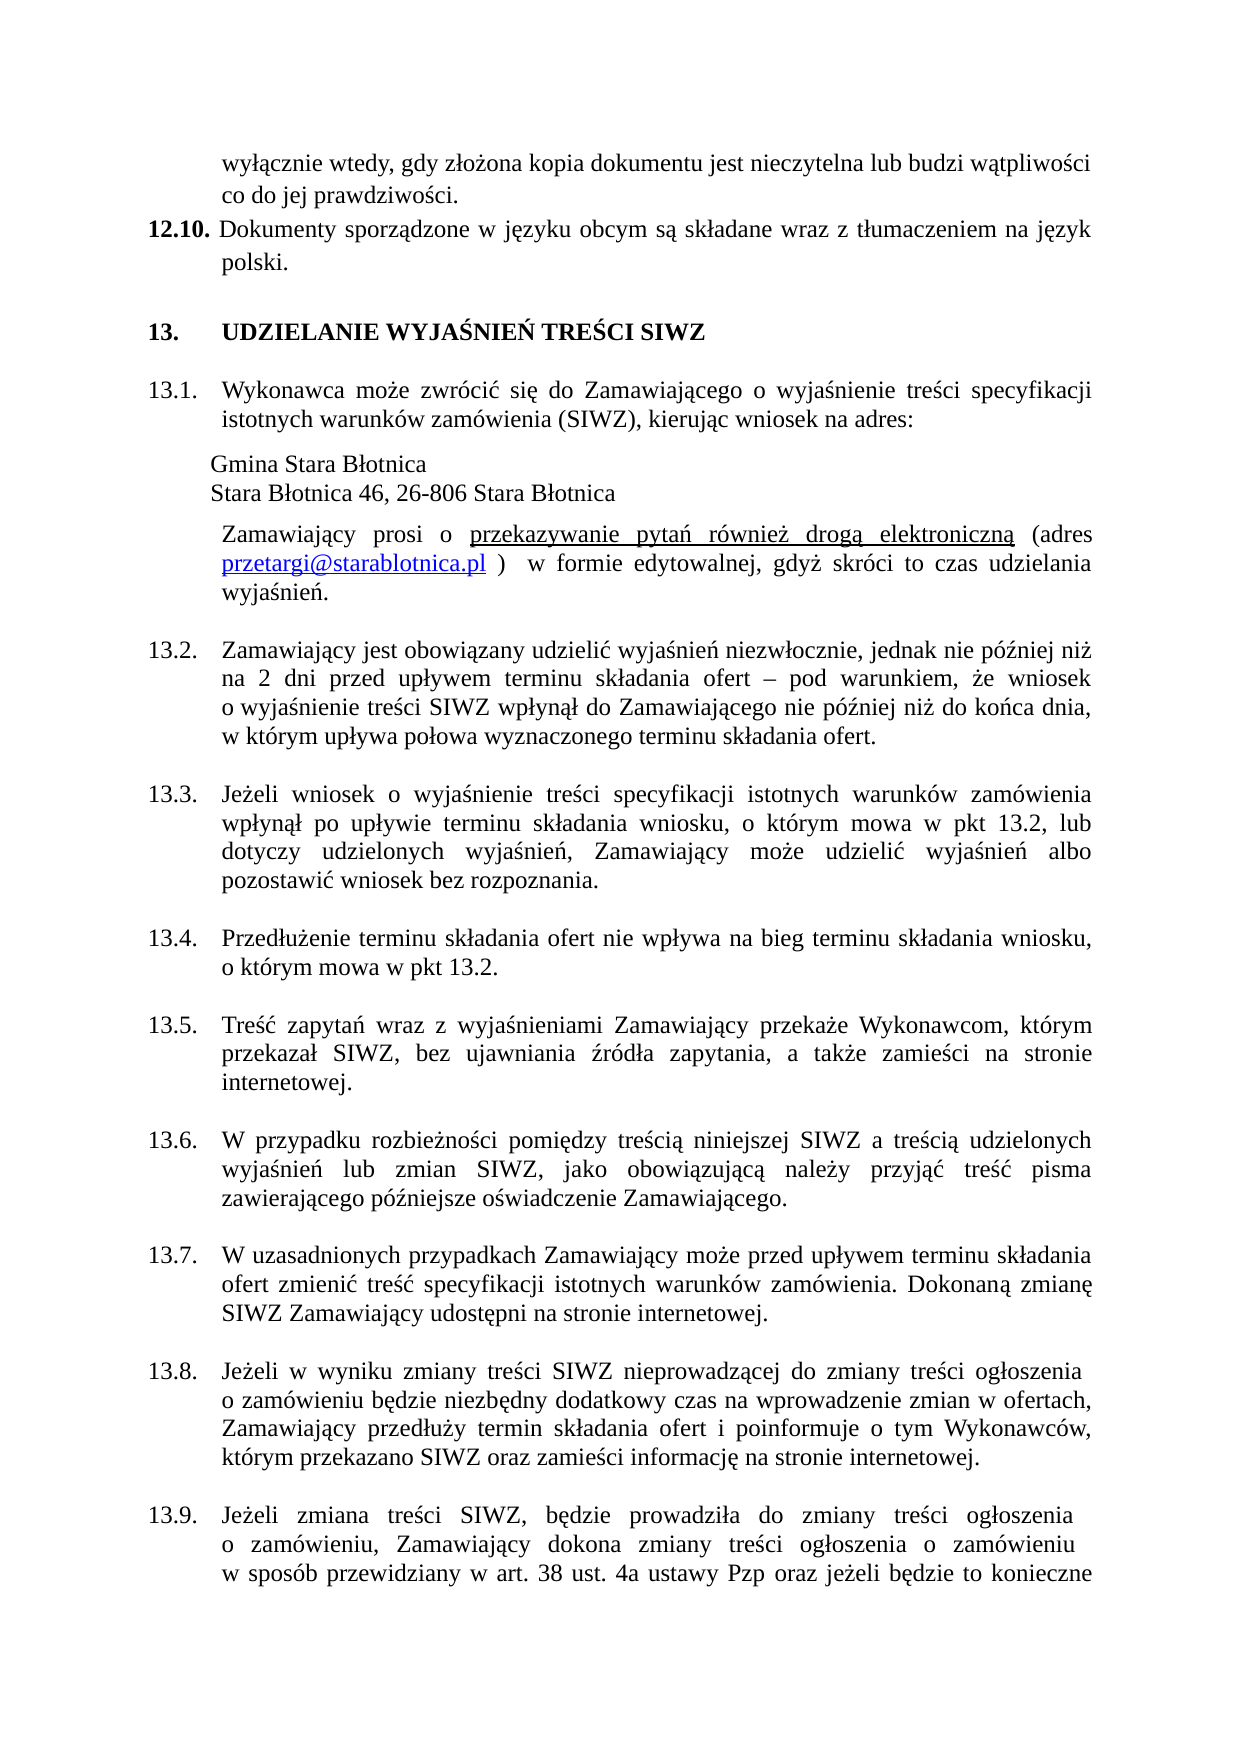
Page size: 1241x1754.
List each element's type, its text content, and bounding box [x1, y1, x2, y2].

text 13.7. W uzasadnionych przypadkach Zamawiający może przed upływem terminu składania ofert zmienić treść specyfikacji istotnych warunków zamówienia. Dokonaną zmianę SIWZ Zamawiający udostępni na stronie internetowej. [148, 1241, 1093, 1327]
text Stara Błotnica 46, 26-806 Stara Błotnica [148, 478, 1093, 507]
list Przedłużenie terminu składania ofert nie wpływa na bieg terminu składania wniosku, o którym mowa w pkt 13.2. [148, 923, 1093, 981]
text 13.2. Zamawiający jest obowiązany udzielić wyjaśnień niezwłocznie, jednak nie później niż na 2 dni przed upływem terminu składania ofert – pod warunkiem, że wniosek o wyjaśnienie treści SIWZ wpłynął do Zamawiającego nie później niż do końca dnia, w którym upływa połowa wyznaczonego terminu składania ofert. [148, 635, 1093, 750]
text 13.1. Wykonawca może zwrócić się do Zamawiającego o wyjaśnienie treści specyfikacji istotnych warunków zamówienia (SIWZ), kierując wniosek na adres: [148, 375, 1093, 433]
text 13.6. W przypadku rozbieżności pomiędzy treścią niniejszej SIWZ a treścią udzielonych wyjaśnień lub zmian SIWZ, jako obowiązującą należy przyjąć treść pisma zawierającego późniejsze oświadczenie Zamawiającego. [148, 1125, 1093, 1211]
text 13.9. Jeżeli zmiana treści SIWZ, będzie prowadziła do zmiany treści ogłoszenia o zamówieniu, Zamawiający dokona zmiany treści ogłoszenia o zamówieniu w sposób przewidziany w art. 38 ust. 4a ustawy Pzp oraz jeżeli będzie to konieczne [148, 1500, 1093, 1586]
text Gmina Stara Błotnica [148, 449, 1093, 478]
text 13. UDZIELANIE WYJAŚNIEŃ TREŚCI SIWZ [148, 317, 1093, 346]
text 12.10. Dokumenty sporządzone w języku obcym są składane wraz z tłumaczeniem na język polski. [148, 214, 1093, 275]
text Zamawiający prosi o przekazywanie pytań również drogą elektroniczną (adres przetargi@starablotnica.pl ) w formie edytowalnej, gdyż skróci to czas udzielania wyjaśnień. [221, 519, 1093, 606]
list Jeżeli wniosek o wyjaśnienie treści specyfikacji istotnych warunków zamówienia wpłynął po upływie terminu składania wniosku, o którym mowa w pkt 13.2, lub dotyczy udzielonych wyjaśnień, Zamawiający może udzielić wyjaśnień albo pozostawić wniosek bez rozpoznania. [148, 779, 1093, 894]
text 13.8. Jeżeli w wyniku zmiany treści SIWZ nieprowadzącej do zmiany treści ogłoszenia o zamówieniu będzie niezbędny dodatkowy czas na wprowadzenie zmian w ofertach, Zamawiający przedłuży termin składania ofert i poinformuje o tym Wykonawców, którym przekazano SIWZ oraz zamieści informację na stronie internetowej. [148, 1356, 1093, 1471]
text wyłącznie wtedy, gdy złożona kopia dokumentu jest nieczytelna lub budzi wątpliwości co do jej prawdziwości. [148, 148, 1093, 209]
text 13.5. Treść zapytań wraz z wyjaśnieniami Zamawiający przekaże Wykonawcom, którym przekazał SIWZ, bez ujawniania źródła zapytania, a także zamieści na stronie internetowej. [148, 1010, 1093, 1096]
